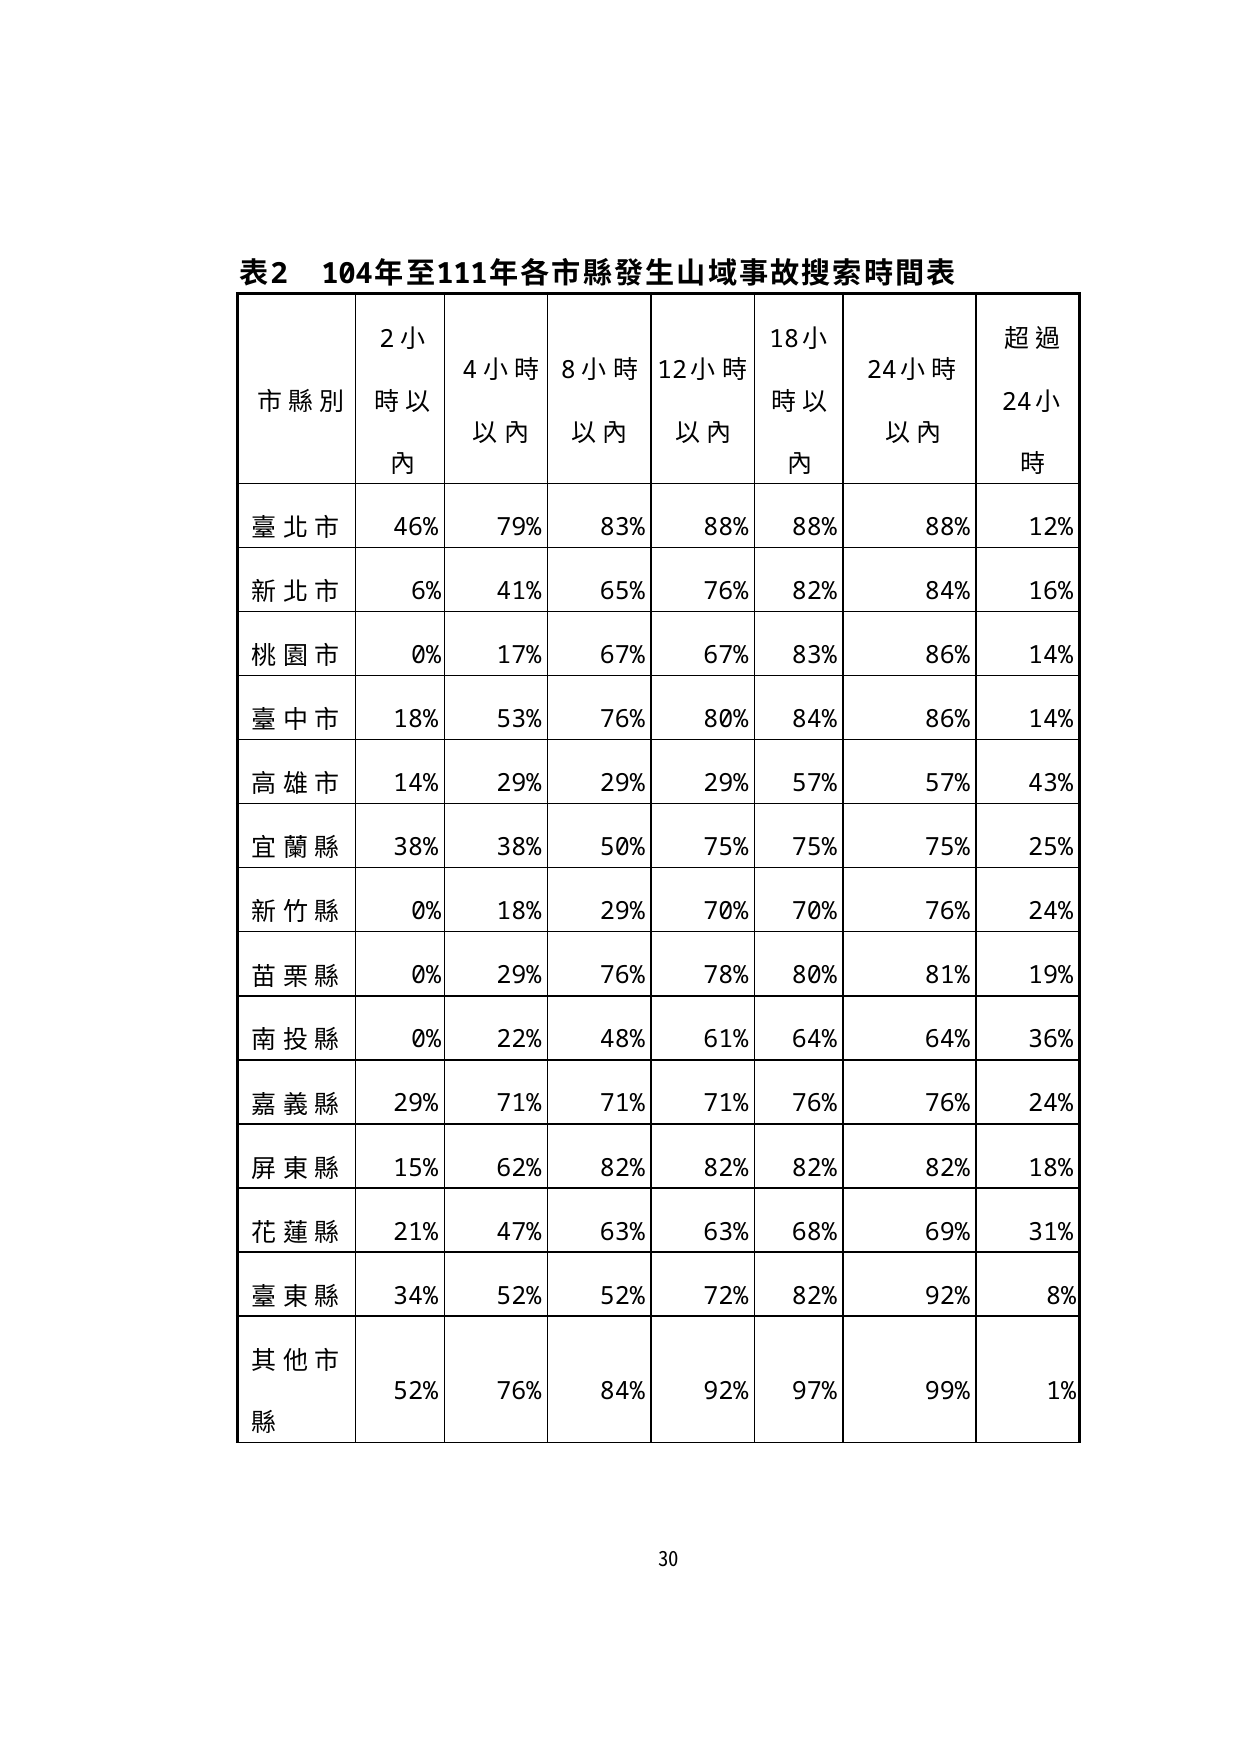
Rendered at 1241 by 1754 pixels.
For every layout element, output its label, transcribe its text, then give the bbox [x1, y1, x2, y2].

table_cell 76% [844, 1061, 975, 1123]
table_cell 48% [548, 997, 650, 1059]
table_cell 16% [977, 548, 1078, 611]
table_cell 82% [844, 1125, 975, 1187]
table_cell 67% [548, 612, 650, 674]
table_cell 24% [977, 1061, 1078, 1123]
table_cell 82% [548, 1125, 650, 1187]
table_cell 92% [844, 1253, 975, 1315]
table_cell 14% [356, 740, 444, 803]
table_cell 81% [844, 932, 975, 995]
table_header 24小時以內 [844, 295, 975, 482]
table_cell 72% [652, 1253, 754, 1315]
table_cell 71% [652, 1061, 754, 1123]
table_cell 76% [548, 676, 650, 739]
table_cell 86% [844, 612, 975, 674]
table_header 市縣別 [239, 295, 355, 482]
table_cell 61% [652, 997, 754, 1059]
table_cell 38% [356, 804, 444, 867]
table_cell 97% [755, 1317, 842, 1442]
table_cell 宜蘭縣 [239, 804, 355, 867]
table_cell 34% [356, 1253, 444, 1315]
table_cell 0% [356, 868, 444, 931]
table_cell 64% [844, 997, 975, 1059]
table_cell 76% [548, 932, 650, 995]
table_cell 71% [445, 1061, 547, 1123]
table_cell 50% [548, 804, 650, 867]
table_cell 苗栗縣 [239, 932, 355, 995]
table_cell 21% [356, 1189, 444, 1251]
text 表2 104年至111年各市縣發生山域事故搜索時間表 [235, 229, 1072, 292]
table_cell 53% [445, 676, 547, 739]
table_cell 80% [652, 676, 754, 739]
table_cell 88% [844, 484, 975, 546]
table_cell 86% [844, 676, 975, 739]
table_cell 52% [356, 1317, 444, 1442]
table_cell 22% [445, 997, 547, 1059]
table_cell 29% [548, 740, 650, 803]
table_cell 29% [445, 740, 547, 803]
table_cell 29% [356, 1061, 444, 1123]
table_cell 18% [356, 676, 444, 739]
table_cell 84% [755, 676, 842, 739]
table_cell 52% [445, 1253, 547, 1315]
table_cell 70% [755, 868, 842, 931]
table_cell 臺中市 [239, 676, 355, 739]
table_cell 79% [445, 484, 547, 546]
table_cell 花蓮縣 [239, 1189, 355, 1251]
table_cell 65% [548, 548, 650, 611]
table_cell 19% [977, 932, 1078, 995]
table_cell 68% [755, 1189, 842, 1251]
table_cell 63% [548, 1189, 650, 1251]
table_cell 6% [356, 548, 444, 611]
table_cell 桃園市 [239, 612, 355, 674]
table_cell 屏東縣 [239, 1125, 355, 1187]
table_cell 新北市 [239, 548, 355, 611]
table_header 2小時以內 [356, 295, 444, 482]
table_cell 69% [844, 1189, 975, 1251]
table_cell 84% [548, 1317, 650, 1442]
table_cell 29% [548, 868, 650, 931]
table_cell 82% [755, 1125, 842, 1187]
table_cell 75% [652, 804, 754, 867]
table_cell 80% [755, 932, 842, 995]
table_cell 63% [652, 1189, 754, 1251]
table_cell 43% [977, 740, 1078, 803]
table_cell 24% [977, 868, 1078, 931]
table_cell 64% [755, 997, 842, 1059]
table_cell 29% [652, 740, 754, 803]
table_header 8小時以內 [548, 295, 650, 482]
table_cell 12% [977, 484, 1078, 546]
table_cell 75% [844, 804, 975, 867]
table_cell 14% [977, 676, 1078, 739]
table_cell 41% [445, 548, 547, 611]
table_cell 25% [977, 804, 1078, 867]
table_cell 82% [755, 548, 842, 611]
table_cell 47% [445, 1189, 547, 1251]
table_cell 1% [977, 1317, 1078, 1442]
table_cell 83% [548, 484, 650, 546]
table_cell 62% [445, 1125, 547, 1187]
table_cell 88% [755, 484, 842, 546]
table_cell 76% [652, 548, 754, 611]
table_cell 76% [844, 868, 975, 931]
table_cell 99% [844, 1317, 975, 1442]
table_cell 76% [755, 1061, 842, 1123]
table_cell 52% [548, 1253, 650, 1315]
table_cell 70% [652, 868, 754, 931]
table_cell 82% [755, 1253, 842, 1315]
table_cell 88% [652, 484, 754, 546]
table_header 12小時以內 [652, 295, 754, 482]
table_cell 嘉義縣 [239, 1061, 355, 1123]
table_cell 14% [977, 612, 1078, 674]
table_cell 84% [844, 548, 975, 611]
table_cell 南投縣 [239, 997, 355, 1059]
table_cell 57% [844, 740, 975, 803]
table_cell 71% [548, 1061, 650, 1123]
table_cell 18% [977, 1125, 1078, 1187]
table_cell 高雄市 [239, 740, 355, 803]
table_cell 76% [445, 1317, 547, 1442]
table_cell 75% [755, 804, 842, 867]
table_cell 0% [356, 932, 444, 995]
table_cell 78% [652, 932, 754, 995]
table_header 18小時以內 [755, 295, 842, 482]
table_cell 46% [356, 484, 444, 546]
table_cell 臺東縣 [239, 1253, 355, 1315]
table_cell 18% [445, 868, 547, 931]
table_cell 8% [977, 1253, 1078, 1315]
table_cell 92% [652, 1317, 754, 1442]
table_cell 36% [977, 997, 1078, 1059]
table_cell 新竹縣 [239, 868, 355, 931]
table_cell 29% [445, 932, 547, 995]
table_cell 0% [356, 612, 444, 674]
table_cell 83% [755, 612, 842, 674]
table_cell 其他市縣 [239, 1317, 355, 1442]
table_cell 82% [652, 1125, 754, 1187]
table_cell 67% [652, 612, 754, 674]
table_cell 臺北市 [239, 484, 355, 546]
table_cell 57% [755, 740, 842, 803]
table_cell 15% [356, 1125, 444, 1187]
table_cell 38% [445, 804, 547, 867]
table_header 4小時以內 [445, 295, 547, 482]
table_cell 0% [356, 997, 444, 1059]
table_cell 31% [977, 1189, 1078, 1251]
table_cell 17% [445, 612, 547, 674]
table_header 超過24小時 [977, 295, 1078, 482]
